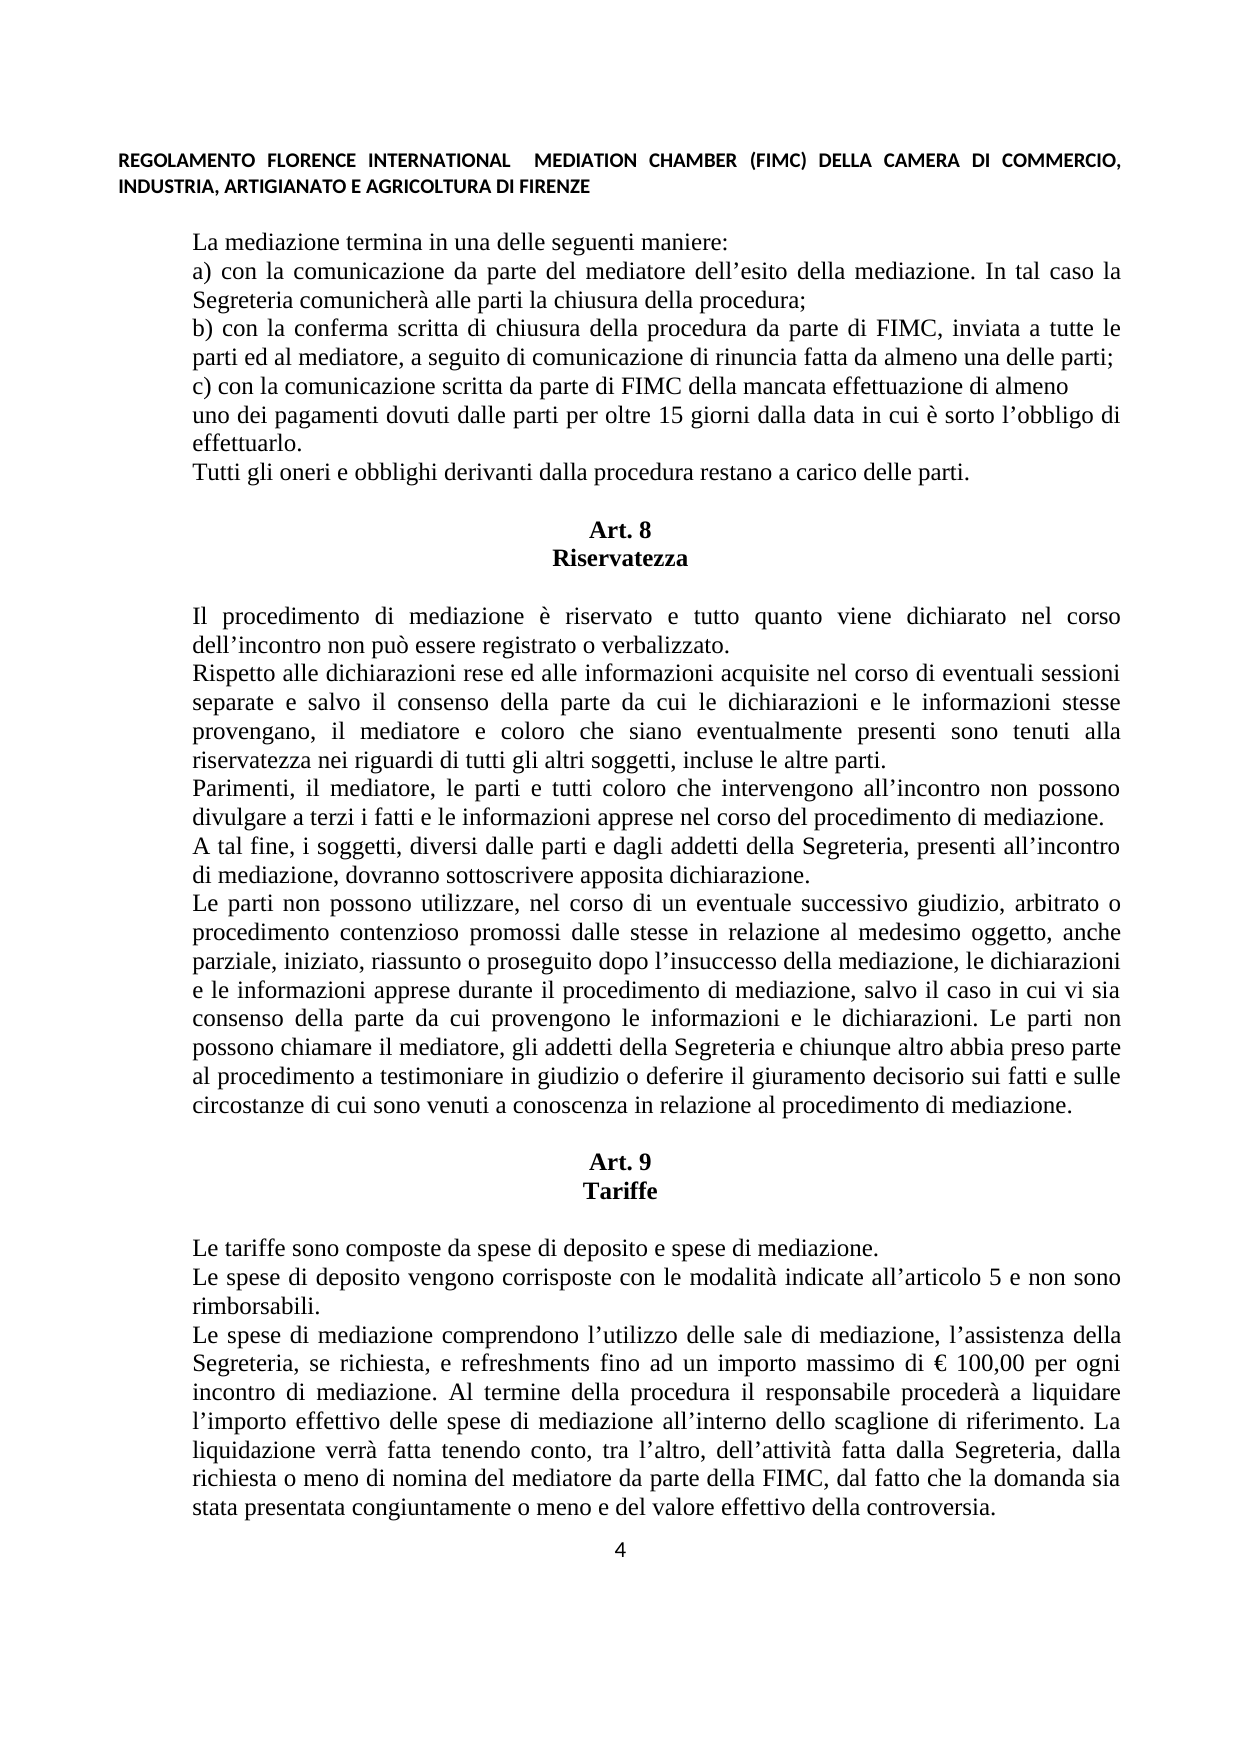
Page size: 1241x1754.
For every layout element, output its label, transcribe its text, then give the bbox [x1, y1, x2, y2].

text Le tariffe sono composte da spese di deposito e spese di mediazione. [192, 1233, 1122, 1262]
text Riservatezza [118, 543, 1122, 572]
text Le spese di mediazione comprendono l’utilizzo delle sale di mediazione, l’assistenza della Segreteria, se richiesta, e refreshments fino ad un importo massimo di € 100,00 per ogni incontro di mediazione. Al termine della procedura il responsabile procederà a liquidare l’importo effettivo delle spese di mediazione all’interno dello scaglione di riferimento. La liquidazione verrà fatta tenendo conto, tra l’altro, dell’attività fatta dalla Segreteria, dalla richiesta o meno di nomina del mediatore da parte della FIMC, dal fatto che la domanda sia stata presentata congiuntamente o meno e del valore effettivo della controversia. [192, 1320, 1122, 1521]
text c) con la comunicazione scritta da parte di FIMC della mancata effettuazione di almeno [192, 371, 1122, 400]
text A tal fine, i soggetti, diversi dalle parti e dagli addetti della Segreteria, presenti all’incontro di mediazione, dovranno sottoscrivere apposita dichiarazione. [192, 831, 1122, 888]
text La mediazione termina in una delle seguenti maniere: [192, 227, 1122, 256]
text a) con la comunicazione da parte del mediatore dell’esito della mediazione. In tal caso la Segreteria comunicherà alle parti la chiusura della procedura; [192, 256, 1122, 313]
text Art. 9 [118, 1147, 1122, 1176]
text Rispetto alle dichiarazioni rese ed alle informazioni acquisite nel corso di eventuali sessioni separate e salvo il consenso della parte da cui le dichiarazioni e le informazioni stesse provengano, il mediatore e coloro che siano eventualmente presenti sono tenuti alla riservatezza nei riguardi di tutti gli altri soggetti, incluse le altre parti. [192, 658, 1122, 773]
text b) con la conferma scritta di chiusura della procedura da parte di FIMC, inviata a tutte le parti ed al mediatore, a seguito di comunicazione di rinuncia fatta da almeno una delle parti; [192, 313, 1122, 371]
text Le spese di deposito vengono corrisposte con le modalità indicate all’articolo 5 e non sono rimborsabili. [192, 1262, 1122, 1320]
text Art. 8 [118, 515, 1122, 543]
text Parimenti, il mediatore, le parti e tutti coloro che intervengono all’incontro non possono divulgare a terzi i fatti e le informazioni apprese nel corso del procedimento di mediazione. [192, 773, 1122, 831]
text Tutti gli oneri e obblighi derivanti dalla procedura restano a carico delle parti. [192, 457, 1122, 486]
text uno dei pagamenti dovuti dalle parti per oltre 15 giorni dalla data in cui è sorto l’obbligo di effettuarlo. [192, 400, 1122, 457]
text Il procedimento di mediazione è riservato e tutto quanto viene dichiarato nel corso dell’incontro non può essere registrato o verbalizzato. [192, 601, 1122, 658]
text Le parti non possono utilizzare, nel corso di un eventuale successivo giudizio, arbitrato o procedimento contenzioso promossi dalle stesse in relazione al medesimo oggetto, anche parziale, iniziato, riassunto o proseguito dopo l’insuccesso della mediazione, le dichiarazioni e le informazioni apprese durante il procedimento di mediazione, salvo il caso in cui vi sia consenso della parte da cui provengono le informazioni e le dichiarazioni. Le parti non possono chiamare il mediatore, gli addetti della Segreteria e chiunque altro abbia preso parte al procedimento a testimoniare in giudizio o deferire il giuramento decisorio sui fatti e sulle circostanze di cui sono venuti a conoscenza in relazione al procedimento di mediazione. [192, 888, 1122, 1118]
text Tariffe [118, 1176, 1122, 1205]
